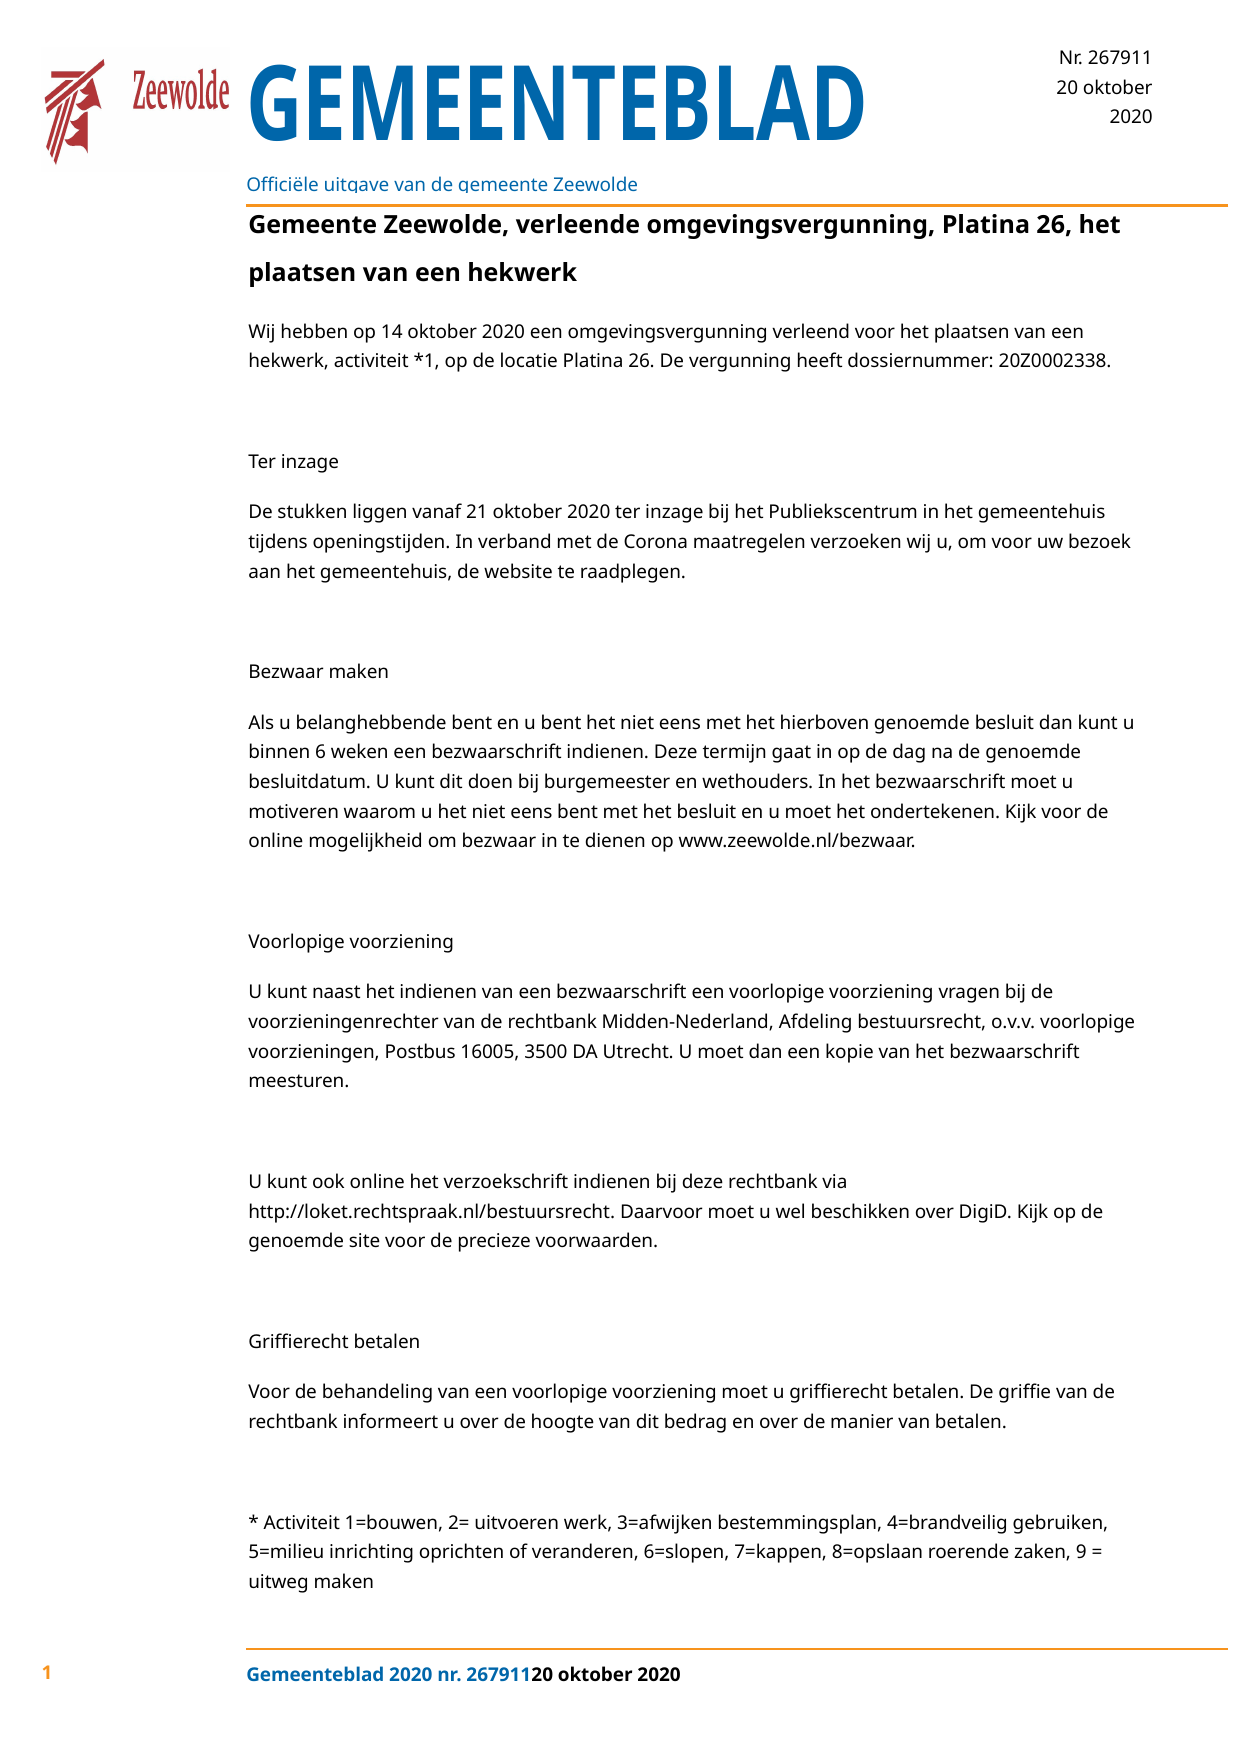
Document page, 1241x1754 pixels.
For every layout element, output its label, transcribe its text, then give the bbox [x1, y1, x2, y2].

text U kunt naast het indienen van een bezwaarschrift een voorlopige voorziening vragen bij de voorzieningenrechter van de rechtbank Midden-Nederland, Afdeling bestuursrecht, o.v.v. voorlopige voorzieningen, Postbus 16005, 3500 DA Utrecht. U moet dan een kopie van het bezwaarschrift meesturen. [248, 979, 1152, 1093]
text Voor de behandeling van een voorlopige voorziening moet u griffierecht betalen. De griffie van de rechtbank informeert u over de hoogte van dit bedrag en over de manier van betalen. [248, 1379, 1152, 1434]
picture [41, 47, 231, 172]
text De stukken liggen vanaf 21 oktober 2020 ter inzage bij het Publiekscentrum in het gemeentehuis tijdens openingstijden. In verband met de Corona maatregelen verzoeken wij u, om voor uw bezoek aan het gemeentehuis, de website te raadplegen. [248, 499, 1152, 584]
text * Activiteit 1=bouwen, 2= uitvoeren werk, 3=afwijken bestemmingsplan, 4=brandveilig gebruiken, 5=milieu inrichting oprichten of veranderen, 6=slopen, 7=kappen, 8=opslaan roerende zaken, 9 = uitweg maken [248, 1509, 1152, 1594]
text U kunt ook online het verzoekschrift indienen bij deze rechtbank via http://loket.rechtspraak.nl/bestuursrecht. Daarvoor moet u wel beschikken over DigiD. Kijk op de genoemde site voor de precieze voorwaarden. [248, 1168, 1152, 1253]
text Bezwaar maken [248, 659, 1152, 684]
text Griffierecht betalen [248, 1328, 1152, 1354]
text Voorlopige voorziening [248, 928, 1152, 954]
text Ter inzage [248, 448, 1152, 474]
text Wij hebben op 14 oktober 2020 een omgevingsvergunning verleend voor het plaatsen van een hekwerk, activiteit *1, op de locatie Platina 26. De vergunning heeft dossiernummer: 20Z0002338. [248, 318, 1152, 373]
text Gemeente Zeewolde, verleende omgevingsvergunning, Platina 26, het plaatsen van een hekwerk [248, 207, 1152, 288]
text Als u belanghebbende bent en u bent het niet eens met het hierboven genoemde besluit dan kunt u binnen 6 weken een bezwaarschrift indienen. Deze termijn gaat in op de dag na de genoemde besluitdatum. U kunt dit doen bij burgemeester en wethouders. In het bezwaarschrift moet u motiveren waarom u het niet eens bent met het besluit en u moet het ondertekenen. Kijk voor de online mogelijkheid om bezwaar in te dienen op www.zeewolde.nl/bezwaar. [248, 709, 1152, 853]
